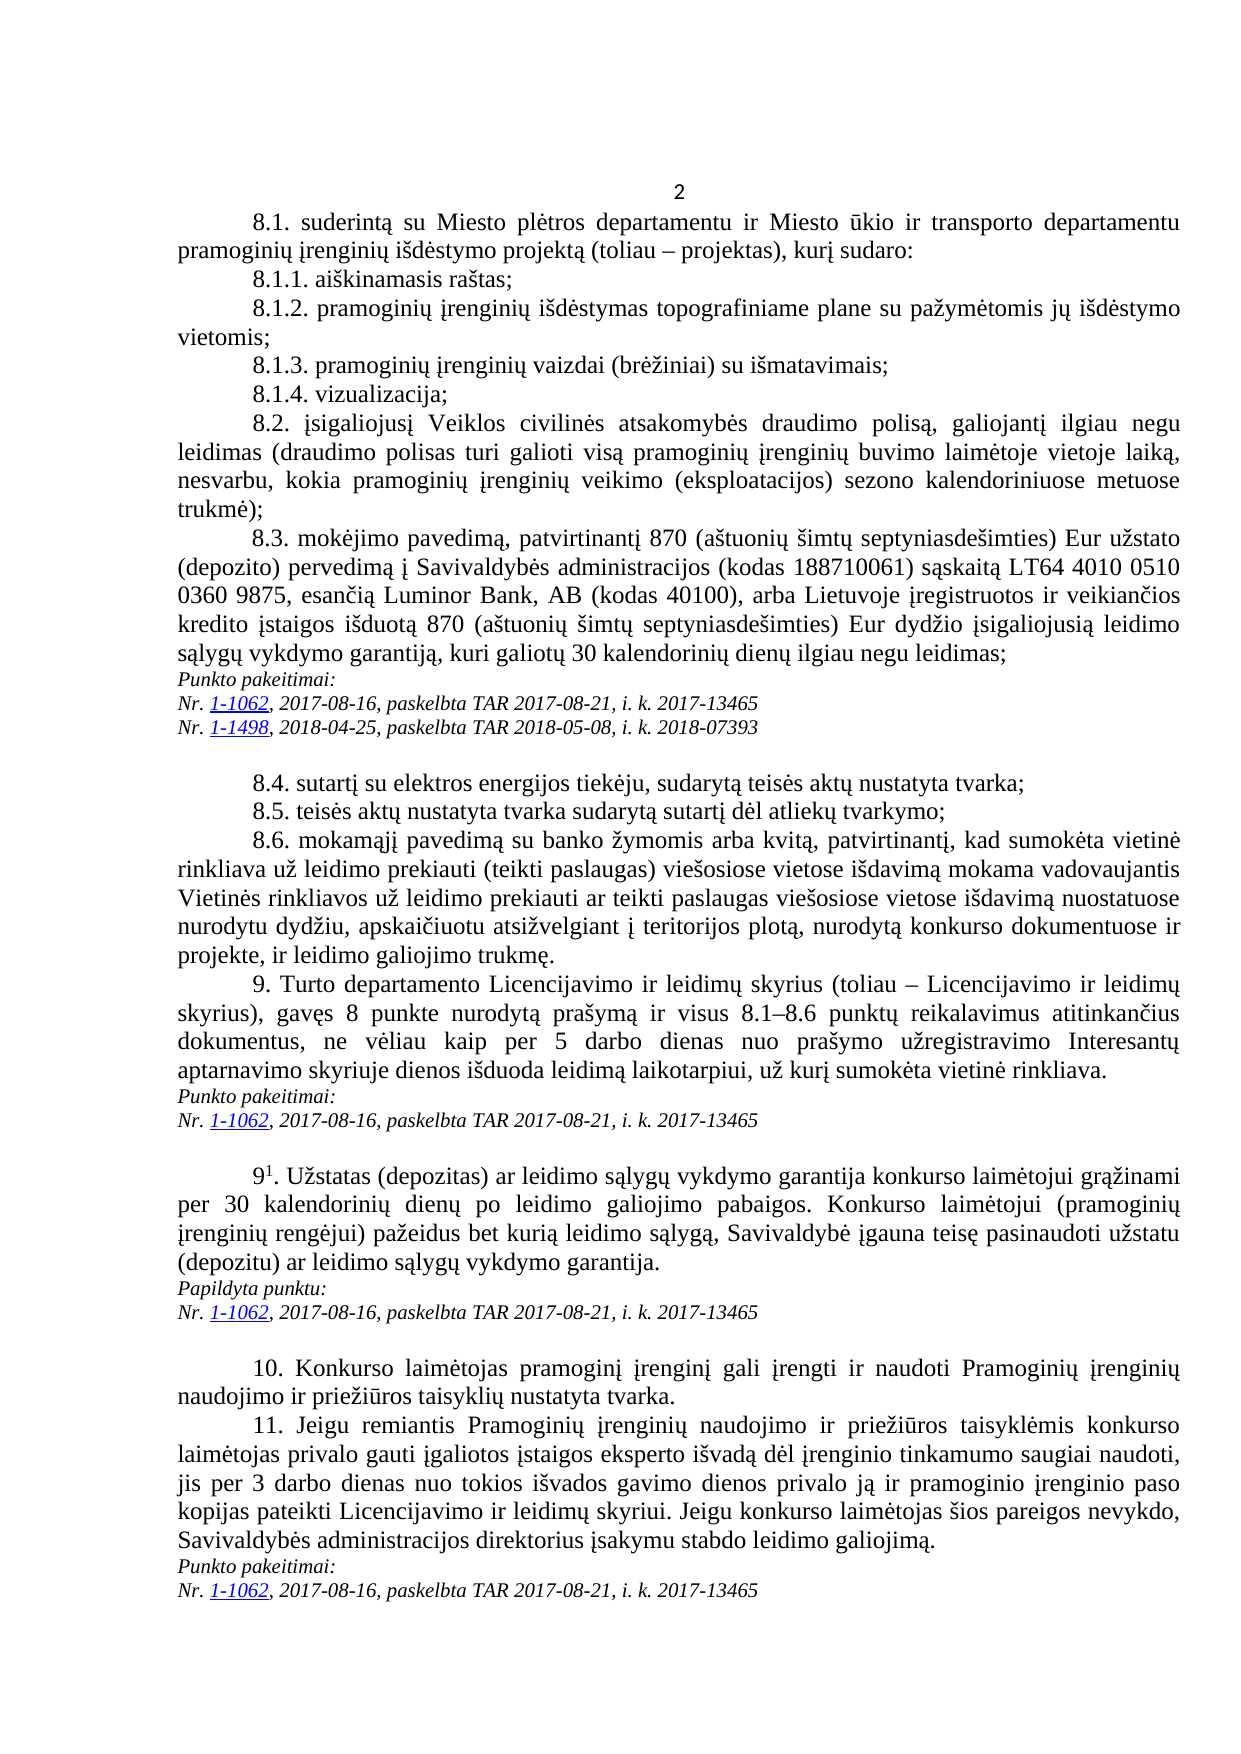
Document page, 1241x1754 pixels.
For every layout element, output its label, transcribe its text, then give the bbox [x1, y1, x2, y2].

text 8.4. sutartį su elektros energijos tiekėju, sudarytą teisės aktų nustatyta tvarka; [177, 768, 1181, 796]
text 8.3. mokėjimo pavedimą, patvirtinantį 870 (aštuonių šimtų septyniasdešimties) Eur užstato (depozito) pervedimą į Savivaldybės administracijos (kodas 188710061) sąskaitą LT64 4010 0510 0360 9875, esančią Luminor Bank, AB (kodas 40100), arba Lietuvoje įregistruotos ir veikiančios kredito įstaigos išduotą 870 (aštuonių šimtų septyniasdešimties) Eur dydžio įsigaliojusią leidimo sąlygų vykdymo garantiją, kuri galiotų 30 kalendorinių dienų ilgiau negu leidimas; [177, 523, 1181, 667]
text 8.1. suderintą su Miesto plėtros departamentu ir Miesto ūkio ir transporto departamentu pramoginių įrenginių išdėstymo projektą (toliau – projektas), kurį sudaro: [177, 207, 1181, 264]
text 8.1.2. pramoginių įrenginių išdėstymas topografiniame plane su pažymėtomis jų išdėstymo vietomis; [177, 293, 1181, 350]
text Nr. 1-1062, 2017-08-16, paskelbta TAR 2017-08-21, i. k. 2017-13465 [177, 1578, 1181, 1602]
text 8.2. įsigaliojusį Veiklos civilinės atsakomybės draudimo polisą, galiojantį ilgiau negu leidimas (draudimo polisas turi galioti visą pramoginių įrenginių buvimo laimėtoje vietoje laiką, nesvarbu, kokia pramoginių įrenginių veikimo (eksploatacijos) sezono kalendoriniuose metuose trukmė); [177, 408, 1181, 523]
text Punkto pakeitimai: [177, 1554, 1181, 1578]
text 8.6. mokamąjį pavedimą su banko žymomis arba kvitą, patvirtinantį, kad sumokėta vietinė rinkliava už leidimo prekiauti (teikti paslaugas) viešosiose vietose išdavimą mokama vadovaujantis Vietinės rinkliavos už leidimo prekiauti ar teikti paslaugas viešosiose vietose išdavimą nuostatuose nurodytu dydžiu, apskaičiuotu atsižvelgiant į teritorijos plotą, nurodytą konkurso dokumentuose ir projekte, ir leidimo galiojimo trukmę. [177, 825, 1181, 969]
text 8.1.1. aiškinamasis raštas; [177, 264, 1181, 293]
text 10. Konkurso laimėtojas pramoginį įrenginį gali įrengti ir naudoti Pramoginių įrenginių naudojimo ir priežiūros taisyklių nustatyta tvarka. [177, 1353, 1181, 1410]
text Nr. 1-1062, 2017-08-16, paskelbta TAR 2017-08-21, i. k. 2017-13465 [177, 691, 1181, 715]
text Nr. 1-1062, 2017-08-16, paskelbta TAR 2017-08-21, i. k. 2017-13465 [177, 1108, 1181, 1132]
text 8.1.3. pramoginių įrenginių vaizdai (brėžiniai) su išmatavimais; [177, 350, 1181, 379]
text Papildyta punktu: [177, 1276, 1181, 1300]
text 91. Užstatas (depozitas) ar leidimo sąlygų vykdymo garantija konkurso laimėtojui grąžinami per 30 kalendorinių dienų po leidimo galiojimo pabaigos. Konkurso laimėtojui (pramoginių įrenginių rengėjui) pažeidus bet kurią leidimo sąlygą, Savivaldybė įgauna teisę pasinaudoti užstatu (depozitu) ar leidimo sąlygų vykdymo garantija. [177, 1161, 1181, 1276]
text 9. Turto departamento Licencijavimo ir leidimų skyrius (toliau – Licencijavimo ir leidimų skyrius), gavęs 8 punkte nurodytą prašymą ir visus 8.1–8.6 punktų reikalavimus atitinkančius dokumentus, ne vėliau kaip per 5 darbo dienas nuo prašymo užregistravimo Interesantų aptarnavimo skyriuje dienos išduoda leidimą laikotarpiui, už kurį sumokėta vietinė rinkliava. [177, 969, 1181, 1084]
text Punkto pakeitimai: [177, 667, 1181, 691]
text Nr. 1-1062, 2017-08-16, paskelbta TAR 2017-08-21, i. k. 2017-13465 [177, 1300, 1181, 1324]
text 11. Jeigu remiantis Pramoginių įrenginių naudojimo ir priežiūros taisyklėmis konkurso laimėtojas privalo gauti įgaliotos įstaigos eksperto išvadą dėl įrenginio tinkamumo saugiai naudoti, jis per 3 darbo dienas nuo tokios išvados gavimo dienos privalo ją ir pramoginio įrenginio paso kopijas pateikti Licencijavimo ir leidimų skyriui. Jeigu konkurso laimėtojas šios pareigos nevykdo, Savivaldybės administracijos direktorius įsakymu stabdo leidimo galiojimą. [177, 1410, 1181, 1554]
text Punkto pakeitimai: [177, 1084, 1181, 1108]
text Nr. 1-1498, 2018-04-25, paskelbta TAR 2018-05-08, i. k. 2018-07393 [177, 715, 1181, 739]
text 8.5. teisės aktų nustatyta tvarka sudarytą sutartį dėl atliekų tvarkymo; [177, 796, 1181, 825]
text 8.1.4. vizualizacija; [177, 379, 1181, 408]
